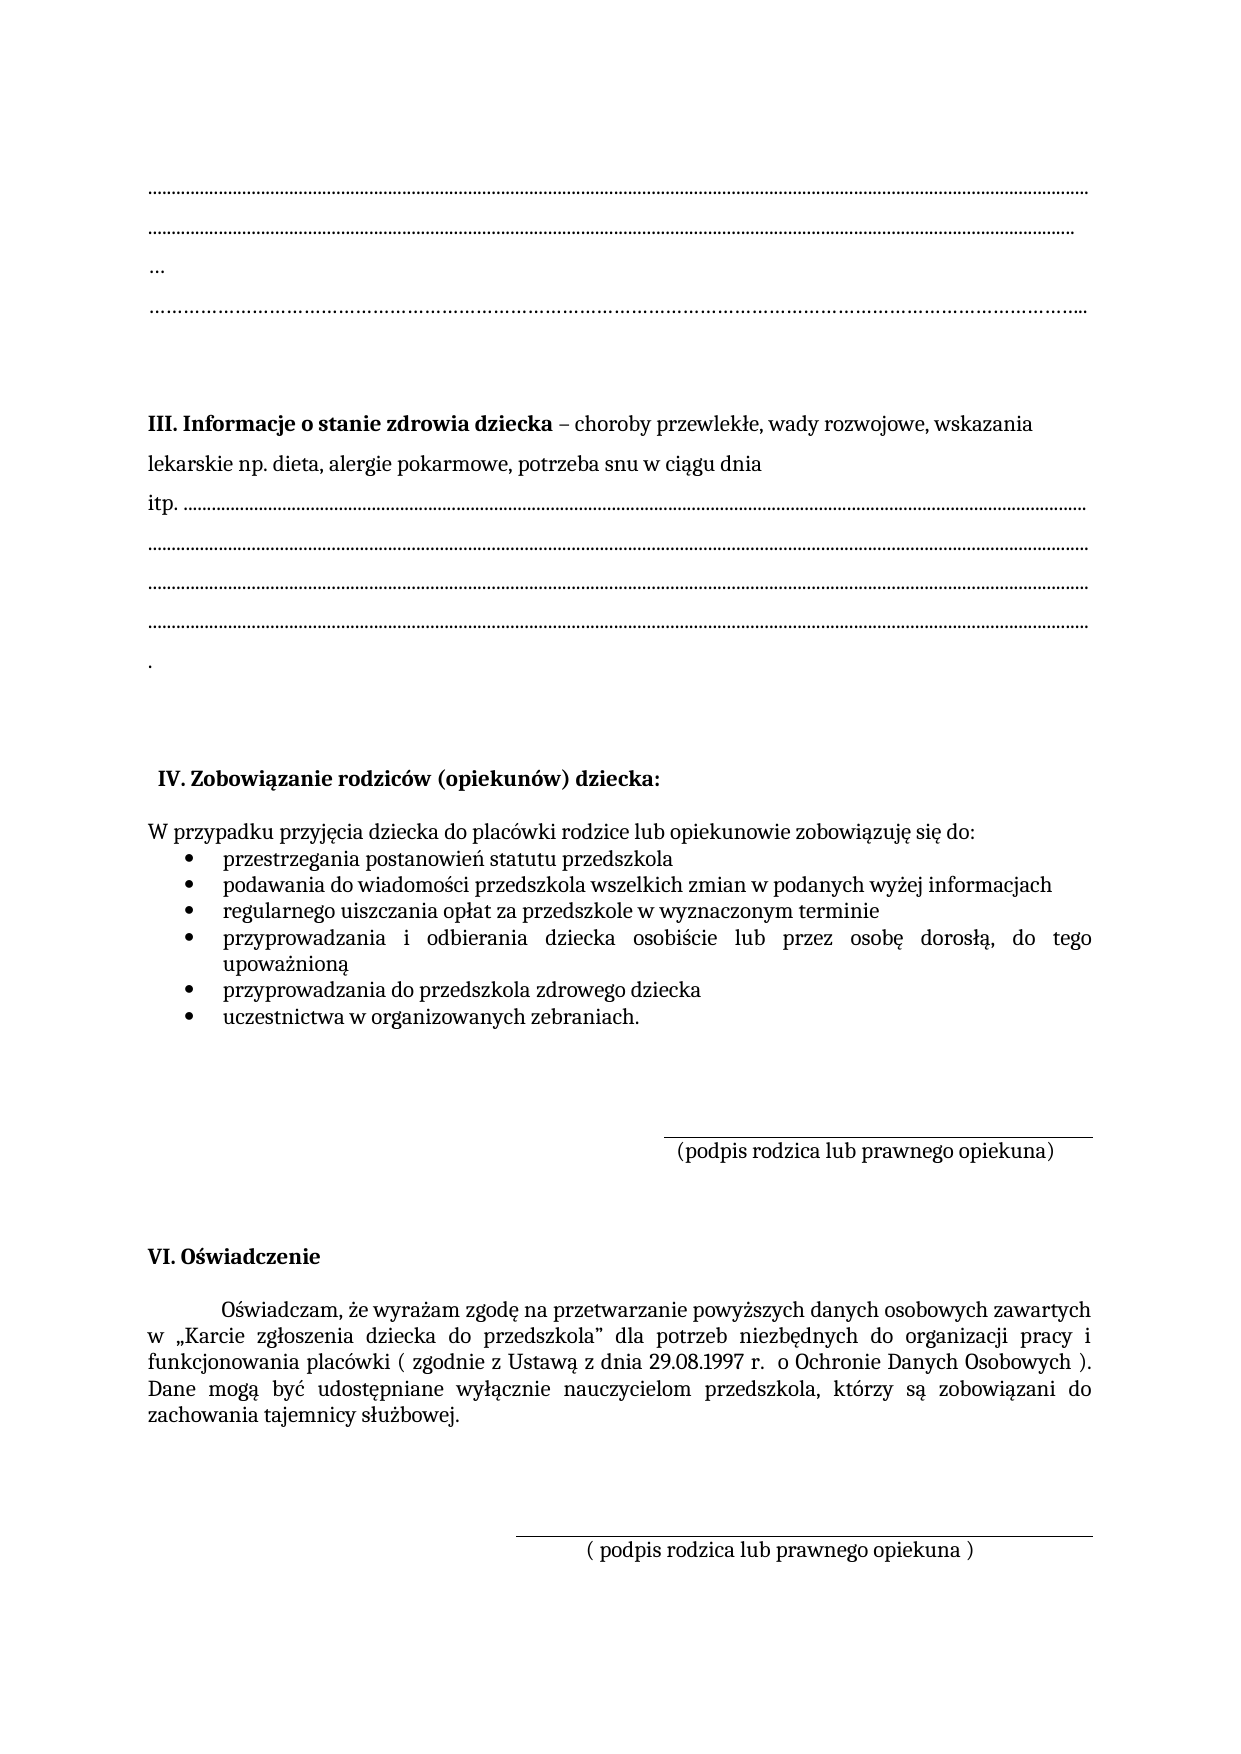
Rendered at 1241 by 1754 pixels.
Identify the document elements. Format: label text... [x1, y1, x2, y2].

subtitle VI. Oświadczenie [148, 1244, 1093, 1270]
text Oświadczam, że wyrażam zgodę na przetwarzanie powyższych danych osobowych zawartych w „Karcie zgłoszenia dziecka do przedszkola” dla potrzeb niezbędnych do organizacji pracy i funkcjonowania placówki ( zgodnie z Ustawą z dnia 29.08.1997 r. o Ochronie Danych Osobowych ). Dane mogą być udostępniane wyłącznie nauczycielom przedszkola, którzy są zobowiązani do zachowania tajemnicy służbowej. [148, 1296, 1093, 1428]
text IV. Zobowiązanie rodziców (opiekunów) dziecka: [148, 766, 1093, 793]
list przestrzegania postanowień statutu przedszkola [185, 845, 1093, 872]
text .....................................................................................................................................................................................................… [148, 213, 1093, 279]
text ……………………………………………………………………………………………………………………………………………….. [148, 292, 1093, 319]
list podawania do wiadomości przedszkola wszelkich zmian w podanych wyżej informacjach [185, 872, 1093, 898]
text (podpis rodzica lub prawnego opiekuna) [148, 1138, 1093, 1165]
text ( podpis rodzica lub prawnego opiekuna ) [148, 1537, 1093, 1563]
list uczestnictwa w organizowanych zebraniach. [185, 1003, 1093, 1030]
list przyprowadzania do przedszkola zdrowego dziecka [185, 977, 1093, 1003]
list przyprowadzania i odbierania dziecka osobiście lub przez osobę dorosłą, do tego upoważnioną [185, 924, 1093, 977]
text ........................................................................................................................................................................................................ [148, 174, 1093, 200]
list regularnego uiszczania opłat za przedszkole w wyznaczonym terminie [185, 898, 1093, 924]
text W przypadku przyjęcia dziecka do placówki rodzice lub opiekunowie zobowiązuję się do: [148, 819, 1093, 845]
text III. Informacje o stanie zdrowia dziecka – choroby przewlekłe, wady rozwojowe, wskazania lekarskie np. dieta, alergie pokarmowe, potrzeba snu w ciągu dnia itp. ......................................................................................................................................................................................................................................................................................................................................................................................................................................................................................................................................................................................................................................................................................................................................................................................................................... [148, 411, 1093, 674]
